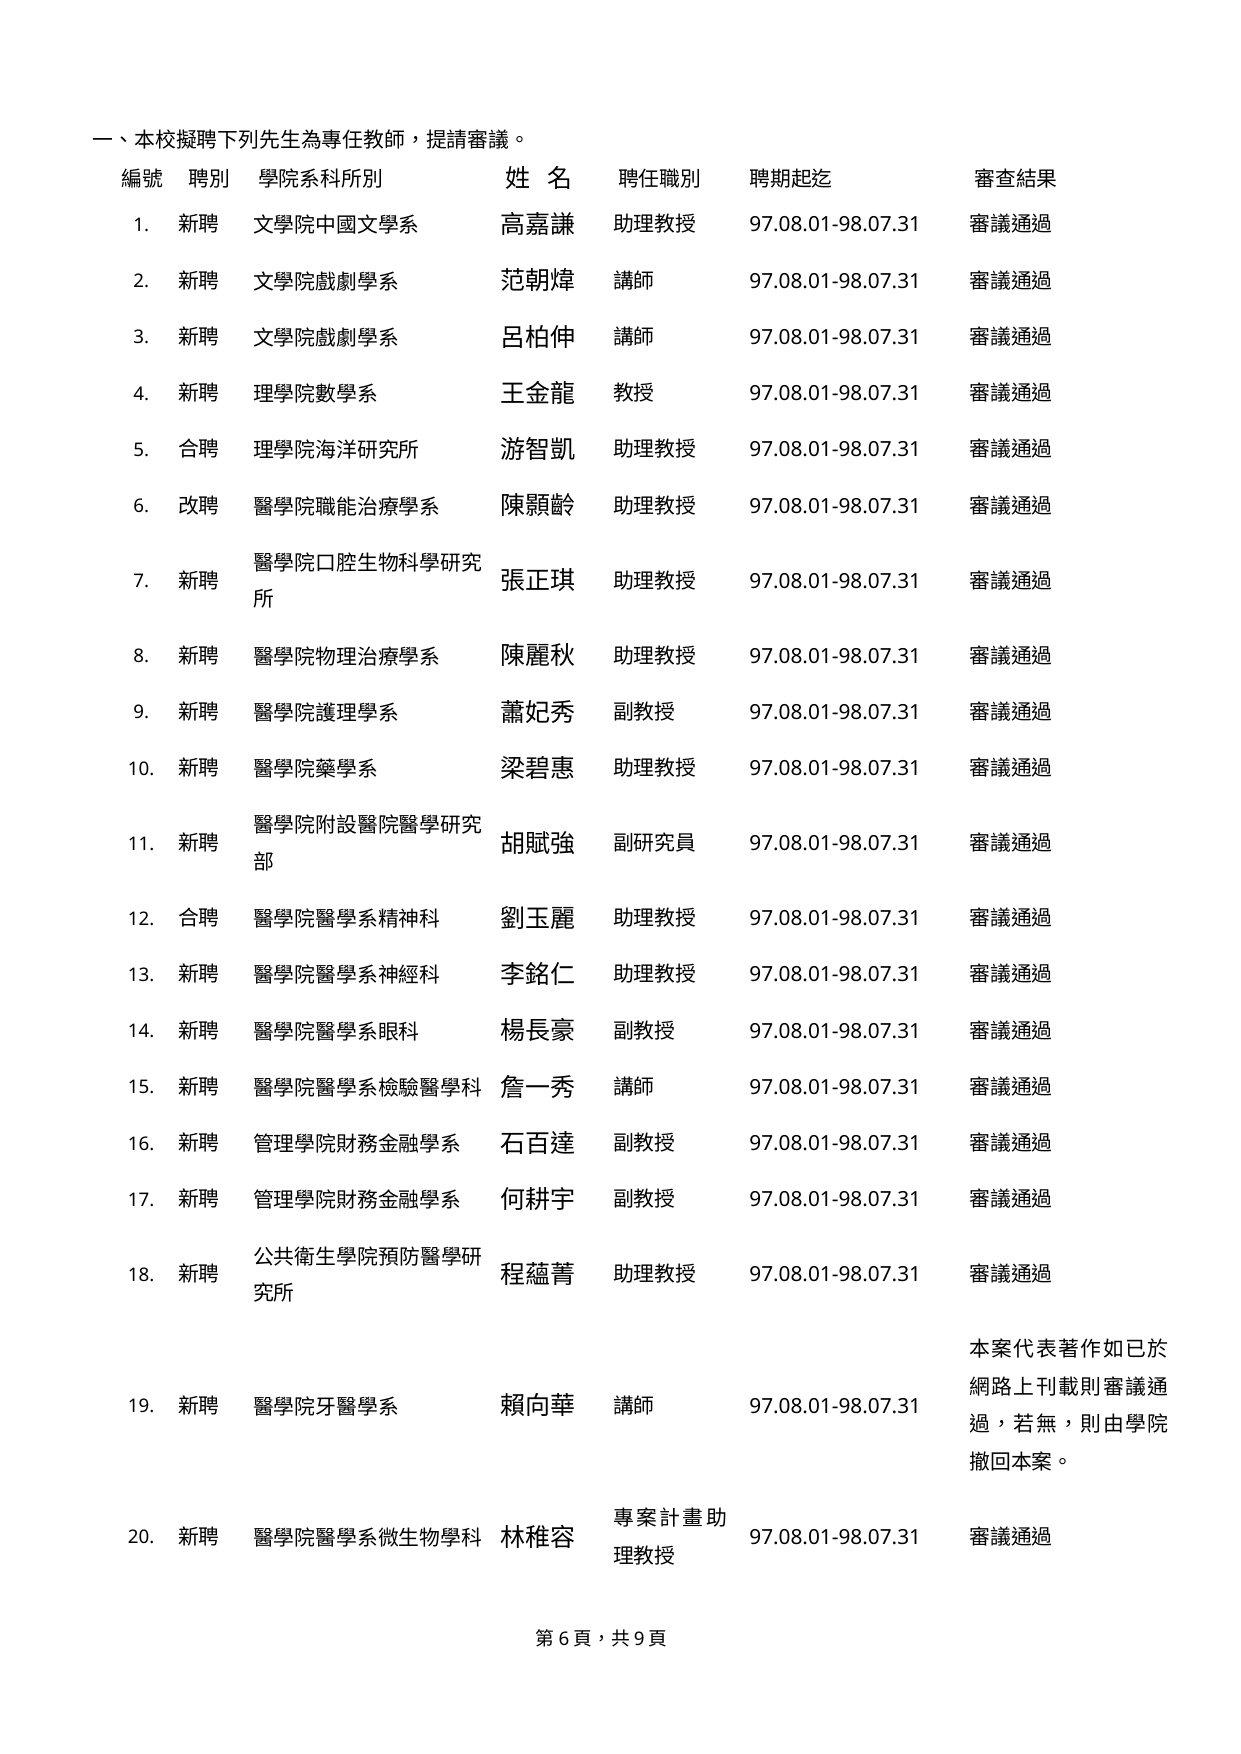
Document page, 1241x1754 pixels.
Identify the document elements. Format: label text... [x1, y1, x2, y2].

table_cell 新聘 [172, 533, 247, 627]
table_cell 審議通過 [963, 252, 1179, 308]
table_cell 審議通過 [963, 627, 1179, 683]
table_cell 石百達 [494, 1115, 607, 1171]
table_cell 14. [115, 1002, 172, 1058]
table_cell 助理教授 [607, 196, 738, 252]
table_cell 醫學院物理治療學系 [247, 627, 494, 683]
table_cell 助理教授 [607, 533, 738, 627]
table_cell 16. [115, 1115, 172, 1171]
table_cell 97.08.01-98.07.31 [738, 196, 963, 252]
table_cell 97.08.01-98.07.31 [738, 477, 963, 533]
table_cell 97.08.01-98.07.31 [738, 1058, 963, 1114]
table_cell 審議通過 [963, 890, 1179, 946]
table_cell 王金龍 [494, 365, 607, 421]
table_cell 新聘 [172, 196, 247, 252]
table_cell 程蘊菁 [494, 1227, 607, 1321]
table_cell 副教授 [607, 1171, 738, 1227]
table_cell 11. [115, 796, 172, 889]
table_cell 審議通過 [963, 1115, 1179, 1171]
table_cell 本案代表著作如已於網路上刊載則審議通過，若無，則由學院撤回本案。 [963, 1321, 1179, 1489]
table_cell 教授 [607, 365, 738, 421]
table_cell 19. [115, 1321, 172, 1489]
table_cell 新聘 [172, 740, 247, 796]
table_cell 新聘 [172, 1490, 247, 1583]
table_cell 審議通過 [963, 196, 1179, 252]
table_header 聘別 [172, 158, 247, 196]
table_cell 17. [115, 1171, 172, 1227]
table_cell 高嘉謙 [494, 196, 607, 252]
table_cell 新聘 [172, 1171, 247, 1227]
table_cell 97.08.01-98.07.31 [738, 252, 963, 308]
table_cell 游智凱 [494, 421, 607, 477]
table_cell 97.08.01-98.07.31 [738, 1321, 963, 1489]
table_cell 審議通過 [963, 796, 1179, 889]
table_cell 審議通過 [963, 365, 1179, 421]
table_cell 4. [115, 365, 172, 421]
table_cell 助理教授 [607, 477, 738, 533]
table_cell 詹一秀 [494, 1058, 607, 1114]
table_cell 9. [115, 683, 172, 739]
table_cell 助理教授 [607, 1227, 738, 1321]
table_cell 助理教授 [607, 421, 738, 477]
table_cell 醫學院牙醫學系 [247, 1321, 494, 1489]
table_cell 講師 [607, 1321, 738, 1489]
table_cell 講師 [607, 252, 738, 308]
table_cell 97.08.01-98.07.31 [738, 890, 963, 946]
table_cell 梁碧惠 [494, 740, 607, 796]
table_cell 文學院中國文學系 [247, 196, 494, 252]
table_cell 理學院數學系 [247, 365, 494, 421]
table_cell 審議通過 [963, 683, 1179, 739]
table_cell 審議通過 [963, 477, 1179, 533]
table_cell 醫學院藥學系 [247, 740, 494, 796]
table_cell 醫學院職能治療學系 [247, 477, 494, 533]
table_cell 97.08.01-98.07.31 [738, 946, 963, 1002]
table_cell 1. [115, 196, 172, 252]
table_cell 楊長豪 [494, 1002, 607, 1058]
table_cell 醫學院醫學系微生物學科 [247, 1490, 494, 1583]
table_cell 97.08.01-98.07.31 [738, 683, 963, 739]
table_cell 18. [115, 1227, 172, 1321]
table_cell 97.08.01-98.07.31 [738, 421, 963, 477]
table_cell 講師 [607, 1058, 738, 1114]
table_cell 新聘 [172, 308, 247, 364]
table_cell 審議通過 [963, 1058, 1179, 1114]
table_cell 副教授 [607, 683, 738, 739]
table_cell 范朝煒 [494, 252, 607, 308]
table_cell 97.08.01-98.07.31 [738, 1490, 963, 1583]
table_cell 審議通過 [963, 308, 1179, 364]
table_cell 97.08.01-98.07.31 [738, 1171, 963, 1227]
table_header 姓 名 [494, 158, 607, 196]
table_cell 20. [115, 1490, 172, 1583]
table_header 聘期起迄 [738, 158, 963, 196]
table_cell 8. [115, 627, 172, 683]
table_cell 公共衛生學院預防醫學研究所 [247, 1227, 494, 1321]
table_cell 林稚容 [494, 1490, 607, 1583]
table_cell 97.08.01-98.07.31 [738, 1227, 963, 1321]
table_cell 助理教授 [607, 740, 738, 796]
table_cell 97.08.01-98.07.31 [738, 796, 963, 889]
table_cell 李銘仁 [494, 946, 607, 1002]
table_header 審查結果 [963, 158, 1179, 196]
table_cell 講師 [607, 308, 738, 364]
table_cell 助理教授 [607, 946, 738, 1002]
table_cell 97.08.01-98.07.31 [738, 365, 963, 421]
table_cell 97.08.01-98.07.31 [738, 308, 963, 364]
table_cell 6. [115, 477, 172, 533]
table_cell 15. [115, 1058, 172, 1114]
table_cell 醫學院護理學系 [247, 683, 494, 739]
table_cell 新聘 [172, 627, 247, 683]
table_cell 醫學院醫學系精神科 [247, 890, 494, 946]
table_cell 專案計畫助理教授 [607, 1490, 738, 1583]
table_cell 劉玉麗 [494, 890, 607, 946]
table_cell 新聘 [172, 796, 247, 889]
table_cell 審議通過 [963, 533, 1179, 627]
table_cell 新聘 [172, 1002, 247, 1058]
table_cell 3. [115, 308, 172, 364]
table_cell 2. [115, 252, 172, 308]
table_cell 改聘 [172, 477, 247, 533]
table_cell 13. [115, 946, 172, 1002]
table_cell 新聘 [172, 1115, 247, 1171]
table_cell 蕭妃秀 [494, 683, 607, 739]
table_cell 陳麗秋 [494, 627, 607, 683]
table_header 學院系科所別 [247, 158, 494, 196]
table_header 編號 [115, 158, 172, 196]
table_cell 助理教授 [607, 627, 738, 683]
table_cell 7. [115, 533, 172, 627]
table_cell 新聘 [172, 1227, 247, 1321]
table_cell 審議通過 [963, 1227, 1179, 1321]
table_cell 管理學院財務金融學系 [247, 1115, 494, 1171]
table_cell 合聘 [172, 890, 247, 946]
table_cell 97.08.01-98.07.31 [738, 627, 963, 683]
table_cell 副研究員 [607, 796, 738, 889]
text 一、本校擬聘下列先生為專任教師，提請審議。 [92, 121, 1181, 158]
table_cell 賴向華 [494, 1321, 607, 1489]
table_cell 張正琪 [494, 533, 607, 627]
table_cell 理學院海洋研究所 [247, 421, 494, 477]
table_cell 審議通過 [963, 1171, 1179, 1227]
table_cell 審議通過 [963, 1002, 1179, 1058]
table_cell 97.08.01-98.07.31 [738, 740, 963, 796]
table_cell 副教授 [607, 1115, 738, 1171]
table_cell 文學院戲劇學系 [247, 308, 494, 364]
table_cell 10. [115, 740, 172, 796]
table_cell 助理教授 [607, 890, 738, 946]
table_cell 審議通過 [963, 1490, 1179, 1583]
table_cell 管理學院財務金融學系 [247, 1171, 494, 1227]
table_cell 陳顥齡 [494, 477, 607, 533]
table_cell 97.08.01-98.07.31 [738, 1115, 963, 1171]
table_cell 97.08.01-98.07.31 [738, 533, 963, 627]
table_cell 醫學院醫學系檢驗醫學科 [247, 1058, 494, 1114]
table_cell 合聘 [172, 421, 247, 477]
table_cell 胡賦強 [494, 796, 607, 889]
table_cell 審議通過 [963, 946, 1179, 1002]
table_cell 醫學院附設醫院醫學研究部 [247, 796, 494, 889]
table_cell 醫學院醫學系神經科 [247, 946, 494, 1002]
table_header 聘任職別 [607, 158, 738, 196]
table_cell 審議通過 [963, 740, 1179, 796]
table_cell 新聘 [172, 1058, 247, 1114]
table_cell 新聘 [172, 252, 247, 308]
table_cell 何耕宇 [494, 1171, 607, 1227]
table_cell 文學院戲劇學系 [247, 252, 494, 308]
table_cell 新聘 [172, 365, 247, 421]
table_cell 新聘 [172, 1321, 247, 1489]
table_cell 醫學院口腔生物科學研究所 [247, 533, 494, 627]
table_cell 醫學院醫學系眼科 [247, 1002, 494, 1058]
table_cell 5. [115, 421, 172, 477]
table_cell 97.08.01-98.07.31 [738, 1002, 963, 1058]
table_cell 新聘 [172, 683, 247, 739]
table_cell 副教授 [607, 1002, 738, 1058]
table_cell 12. [115, 890, 172, 946]
table_cell 審議通過 [963, 421, 1179, 477]
table_cell 呂柏伸 [494, 308, 607, 364]
table_cell 新聘 [172, 946, 247, 1002]
